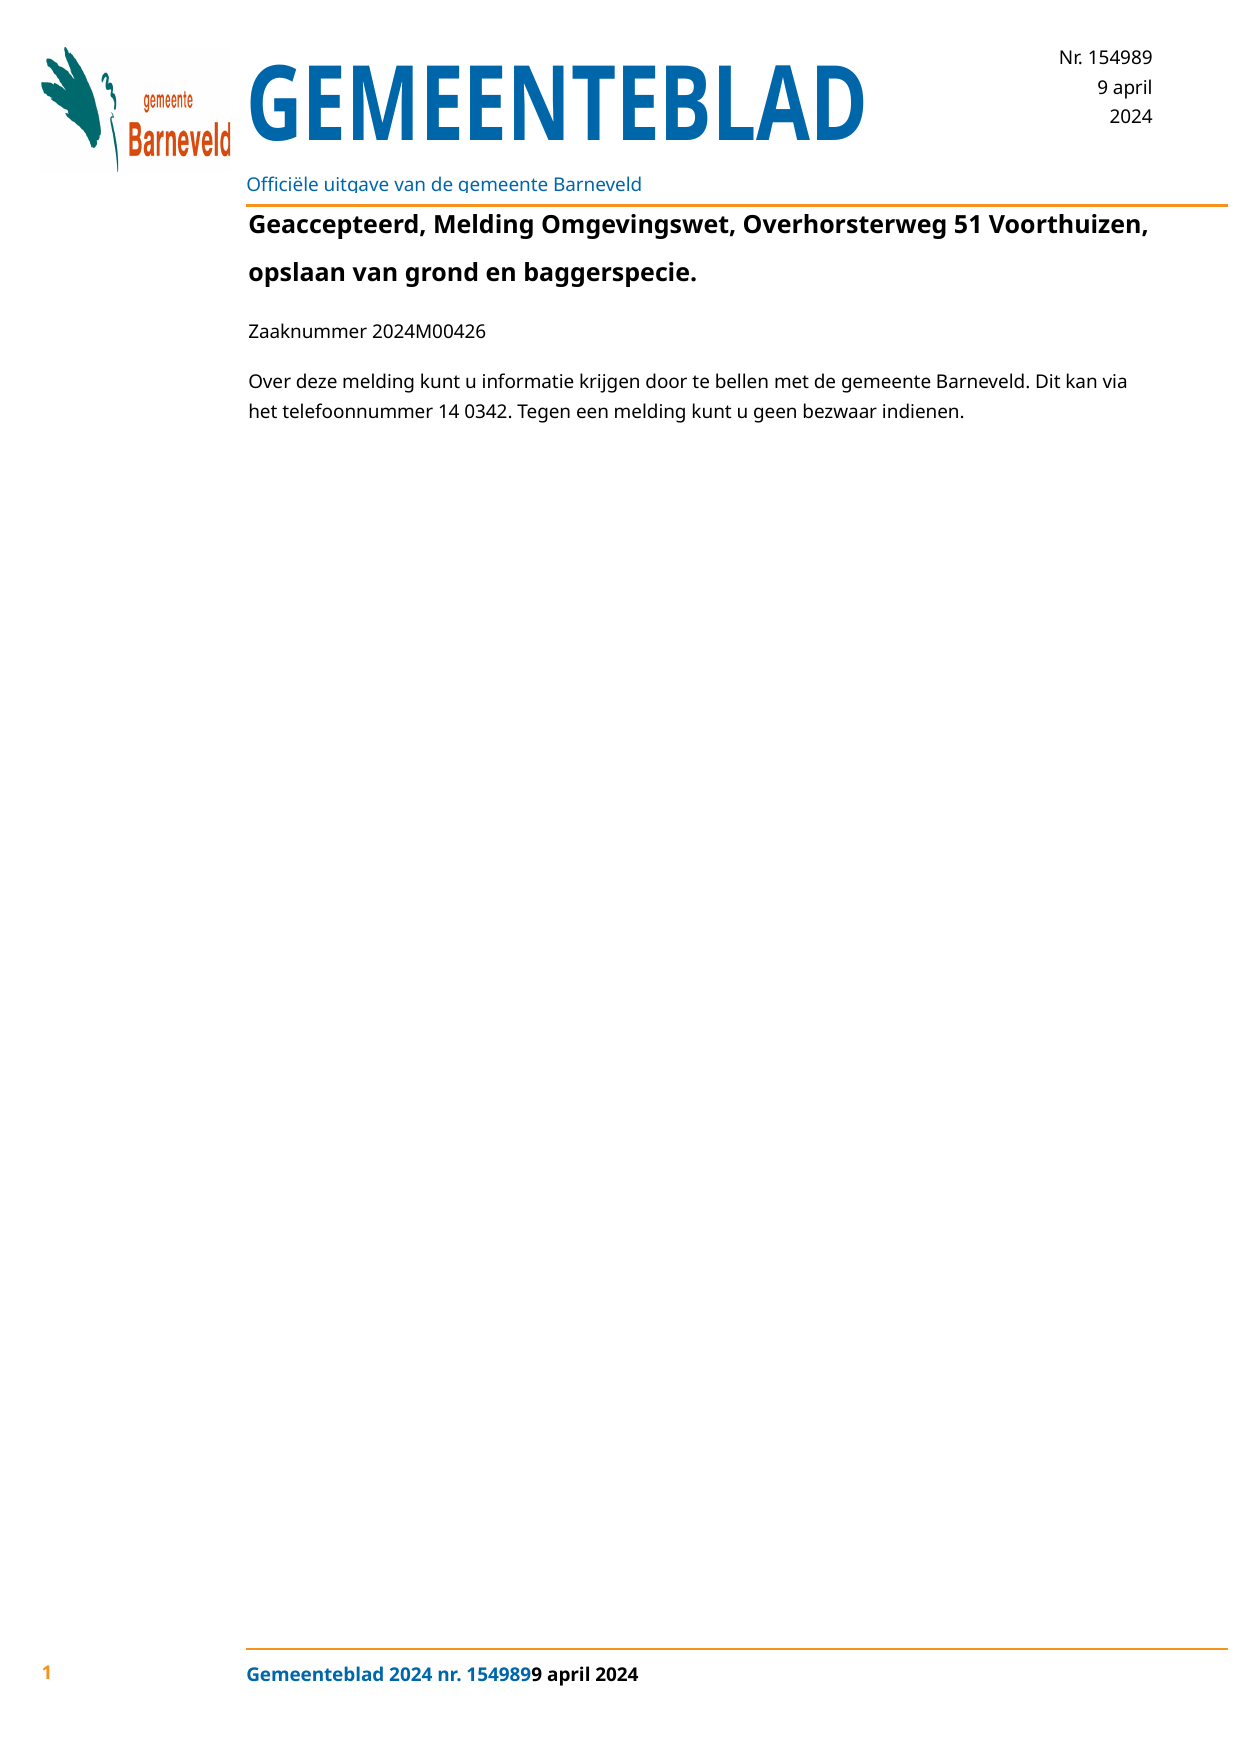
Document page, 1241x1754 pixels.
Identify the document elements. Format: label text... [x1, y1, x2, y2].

text Zaaknummer 2024M00426 [248, 318, 1152, 344]
text Geaccepteerd, Melding Omgevingswet, Overhorsterweg 51 Voorthuizen, opslaan van grond en baggerspecie. [248, 207, 1152, 288]
picture [41, 47, 231, 172]
text Over deze melding kunt u informatie krijgen door te bellen met de gemeente Barneveld. Dit kan via het telefoonnummer 14 0342. Tegen een melding kunt u geen bezwaar indienen. [248, 368, 1152, 424]
